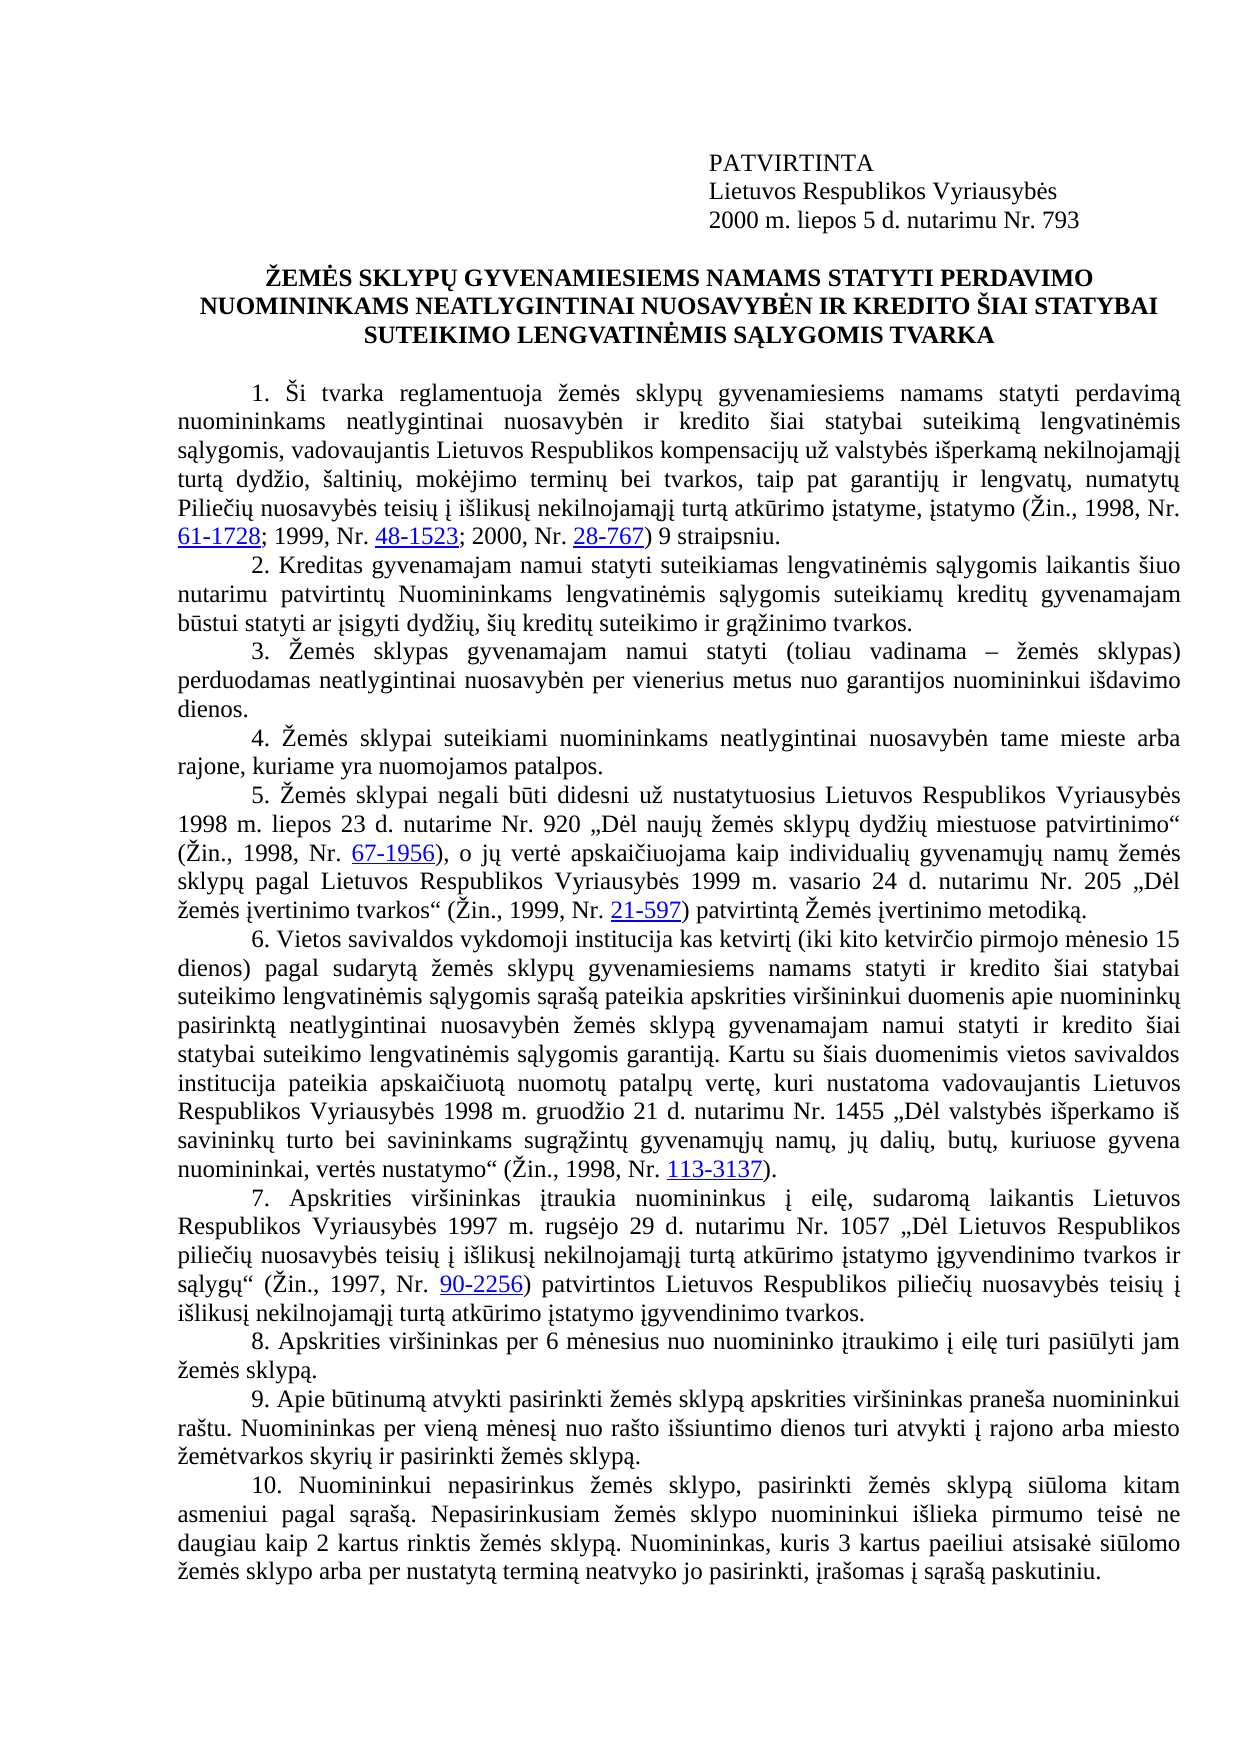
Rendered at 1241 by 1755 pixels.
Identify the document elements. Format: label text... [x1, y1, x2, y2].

text 2. Kreditas gyvenamajam namui statyti suteikiamas lengvatinėmis sąlygomis laikantis šiuo nutarimu patvirtintų Nuomininkams lengvatinėmis sąlygomis suteikiamų kreditų gyvenamajam būstui statyti ar įsigyti dydžių, šių kreditų suteikimo ir grąžinimo tvarkos. [177, 550, 1181, 636]
text Lietuvos Respublikos Vyriausybės [177, 176, 1181, 205]
text 2000 m. liepos 5 d. nutarimu Nr. 793 [177, 205, 1181, 234]
text 10. Nuomininkui nepasirinkus žemės sklypo, pasirinkti žemės sklypą siūloma kitam asmeniui pagal sąrašą. Nepasirinkusiam žemės sklypo nuomininkui išlieka pirmumo teisė ne daugiau kaip 2 kartus rinktis žemės sklypą. Nuomininkas, kuris 3 kartus paeiliui atsisakė siūlomo žemės sklypo arba per nustatytą terminą neatvyko jo pasirinkti, įrašomas į sąrašą paskutiniu. [177, 1470, 1181, 1585]
text 3. Žemės sklypas gyvenamajam namui statyti (toliau vadinama – žemės sklypas) perduodamas neatlygintinai nuosavybėn per vienerius metus nuo garantijos nuomininkui išdavimo dienos. [177, 636, 1181, 723]
text Patvirtinta [177, 148, 1181, 176]
text 7. Apskrities viršininkas įtraukia nuomininkus į eilę, sudaromą laikantis Lietuvos Respublikos Vyriausybės 1997 m. rugsėjo 29 d. nutarimu Nr. 1057 „Dėl Lietuvos Respublikos piliečių nuosavybės teisių į išlikusį nekilnojamąjį turtą atkūrimo įstatymo įgyvendinimo tvarkos ir sąlygų“ (Žin., 1997, Nr. 90-2256) patvirtintos Lietuvos Respublikos piliečių nuosavybės teisių į išlikusį nekilnojamąjį turtą atkūrimo įstatymo įgyvendinimo tvarkos. [177, 1183, 1181, 1326]
text 5. Žemės sklypai negali būti didesni už nustatytuosius Lietuvos Respublikos Vyriausybės 1998 m. liepos 23 d. nutarime Nr. 920 „Dėl naujų žemės sklypų dydžių miestuose patvirtinimo“ (Žin., 1998, Nr. 67-1956), o jų vertė apskaičiuojama kaip individualių gyvenamųjų namų žemės sklypų pagal Lietuvos Respublikos Vyriausybės 1999 m. vasario 24 d. nutarimu Nr. 205 „Dėl žemės įvertinimo tvarkos“ (Žin., 1999, Nr. 21-597) patvirtintą Žemės įvertinimo metodiką. [177, 780, 1181, 924]
text 8. Apskrities viršininkas per 6 mėnesius nuo nuomininko įtraukimo į eilę turi pasiūlyti jam žemės sklypą. [177, 1326, 1181, 1384]
text 4. Žemės sklypai suteikiami nuomininkams neatlygintinai nuosavybėn tame mieste arba rajone, kuriame yra nuomojamos patalpos. [177, 723, 1181, 780]
text 1. Ši tvarka reglamentuoja žemės sklypų gyvenamiesiems namams statyti perdavimą nuomininkams neatlygintinai nuosavybėn ir kredito šiai statybai suteikimą lengvatinėmis sąlygomis, vadovaujantis Lietuvos Respublikos kompensacijų už valstybės išperkamą nekilnojamąjį turtą dydžio, šaltinių, mokėjimo terminų bei tvarkos, taip pat garantijų ir lengvatų, numatytų Piliečių nuosavybės teisių į išlikusį nekilnojamąjį turtą atkūrimo įstatyme, įstatymo (Žin., 1998, Nr. 61-1728; 1999, Nr. 48-1523; 2000, Nr. 28-767) 9 straipsniu. [177, 378, 1181, 550]
text 9. Apie būtinumą atvykti pasirinkti žemės sklypą apskrities viršininkas praneša nuomininkui raštu. Nuomininkas per vieną mėnesį nuo rašto išsiuntimo dienos turi atvykti į rajono arba miesto žemėtvarkos skyrių ir pasirinkti žemės sklypą. [177, 1384, 1181, 1470]
text 6. Vietos savivaldos vykdomoji institucija kas ketvirtį (iki kito ketvirčio pirmojo mėnesio 15 dienos) pagal sudarytą žemės sklypų gyvenamiesiems namams statyti ir kredito šiai statybai suteikimo lengvatinėmis sąlygomis sąrašą pateikia apskrities viršininkui duomenis apie nuomininkų pasirinktą neatlygintinai nuosavybėn žemės sklypą gyvenamajam namui statyti ir kredito šiai statybai suteikimo lengvatinėmis sąlygomis garantiją. Kartu su šiais duomenimis vietos savivaldos institucija pateikia apskaičiuotą nuomotų patalpų vertę, kuri nustatoma vadovaujantis Lietuvos Respublikos Vyriausybės 1998 m. gruodžio 21 d. nutarimu Nr. 1455 „Dėl valstybės išperkamo iš savininkų turto bei savininkams sugrąžintų gyvenamųjų namų, jų dalių, butų, kuriuose gyvena nuomininkai, vertės nustatymo“ (Žin., 1998, Nr. 113-3137). [177, 924, 1181, 1183]
text ŽEMĖS SKLYPų GYVENAMiesiems NAMams STATYTI PERDAVIMO NUOMININKAMS NEATLYGINTINAI NUOSAVYBĖN IR KREDITO ŠIAI STATYBAI SUTEIKIMO LENGVATINĖMIS SĄLYGOMIS TVARKA [177, 263, 1181, 349]
